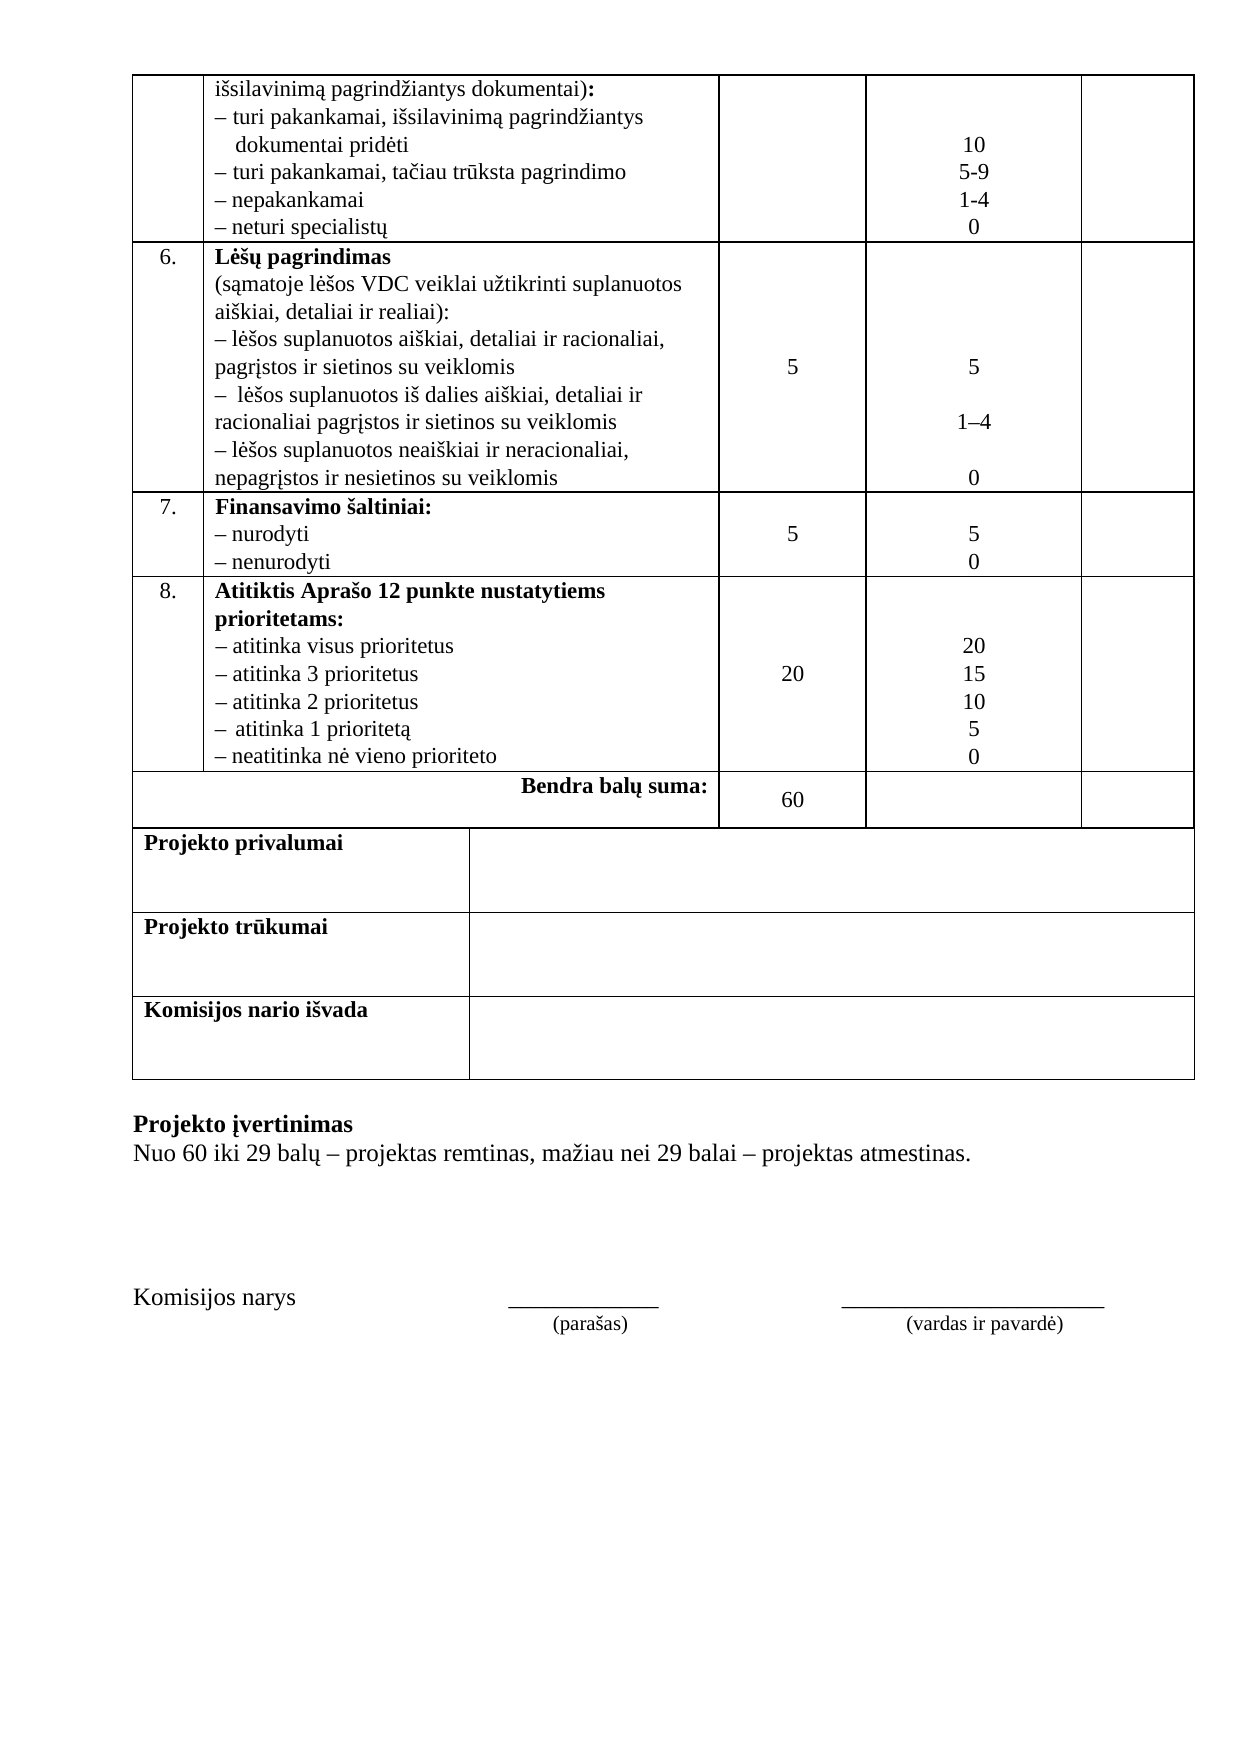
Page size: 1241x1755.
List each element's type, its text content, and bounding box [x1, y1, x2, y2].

table_cell Lėšų pagrindimas (sąmatoje lėšos VDC veiklai užtikrinti suplanuotos aiškiai, detaliai ir realiai): – lėšos suplanuotos aiškiai, detaliai ir racionaliai, pagrįstos ir sietinos su veiklomis – lėšos suplanuotos iš dalies aiškiai, detaliai ir racionaliai pagrįstos ir sietinos su veiklomis – lėšos suplanuotos neaiškiai ir neracionaliai, nepagrįstos ir nesietinos su veiklomis [204, 243, 718, 491]
table_cell Projekto privalumai [133, 829, 469, 912]
table_cell [867, 772, 1081, 827]
table_cell [1082, 243, 1193, 491]
table_cell [1082, 76, 1193, 241]
table_cell 20 15 10 5 0 [867, 577, 1081, 771]
table_cell Atitiktis Aprašo 12 punkte nustatytiems prioritetams: – atitinka visus prioritetus – atitinka 3 prioritetus – atitinka 2 prioritetus – atitinka 1 prioritetą – neatitinka nė vieno prioriteto [204, 577, 718, 771]
table_cell [1082, 577, 1193, 771]
table_cell [470, 997, 1194, 1079]
table_cell Komisijos nario išvada [133, 997, 469, 1079]
table_cell 10 5-9 1-4 0 [867, 76, 1081, 241]
table_cell [133, 76, 203, 241]
text Komisijos narys ____________ _____________________ [133, 1282, 1181, 1310]
table_cell Finansavimo šaltiniai: – nurodyti – nenurodyti [204, 493, 718, 576]
table_cell [1082, 493, 1193, 576]
text Nuo 60 iki 29 balų – projektas remtinas, mažiau nei 29 balai – projektas atmestinas. [133, 1138, 1181, 1167]
table_cell 5 [720, 493, 865, 576]
table_cell [1082, 772, 1193, 827]
table_cell 7. [133, 493, 203, 576]
table_cell 8. [133, 577, 203, 771]
text (parašas) (vardas ir pavardė) [133, 1310, 1181, 1334]
table_cell 5 [720, 243, 865, 491]
table_cell 5 1–4 0 [867, 243, 1081, 491]
table_cell [470, 913, 1194, 996]
text Projekto įvertinimas [133, 1109, 1181, 1138]
table_cell 6. [133, 243, 203, 491]
table_cell Bendra balų suma: [133, 772, 718, 827]
table_cell 20 [720, 577, 865, 771]
table_cell [720, 76, 865, 241]
table_cell Projekto trūkumai [133, 913, 469, 996]
table_cell [470, 829, 1194, 912]
table_cell 5 0 [867, 493, 1081, 576]
table_cell išsilavinimą pagrindžiantys dokumentai): – turi pakankamai, išsilavinimą pagrindžiantys dokumentai pridėti – turi pakankamai, tačiau trūksta pagrindimo – nepakankamai – neturi specialistų [204, 76, 718, 241]
table_cell 60 [720, 772, 865, 827]
